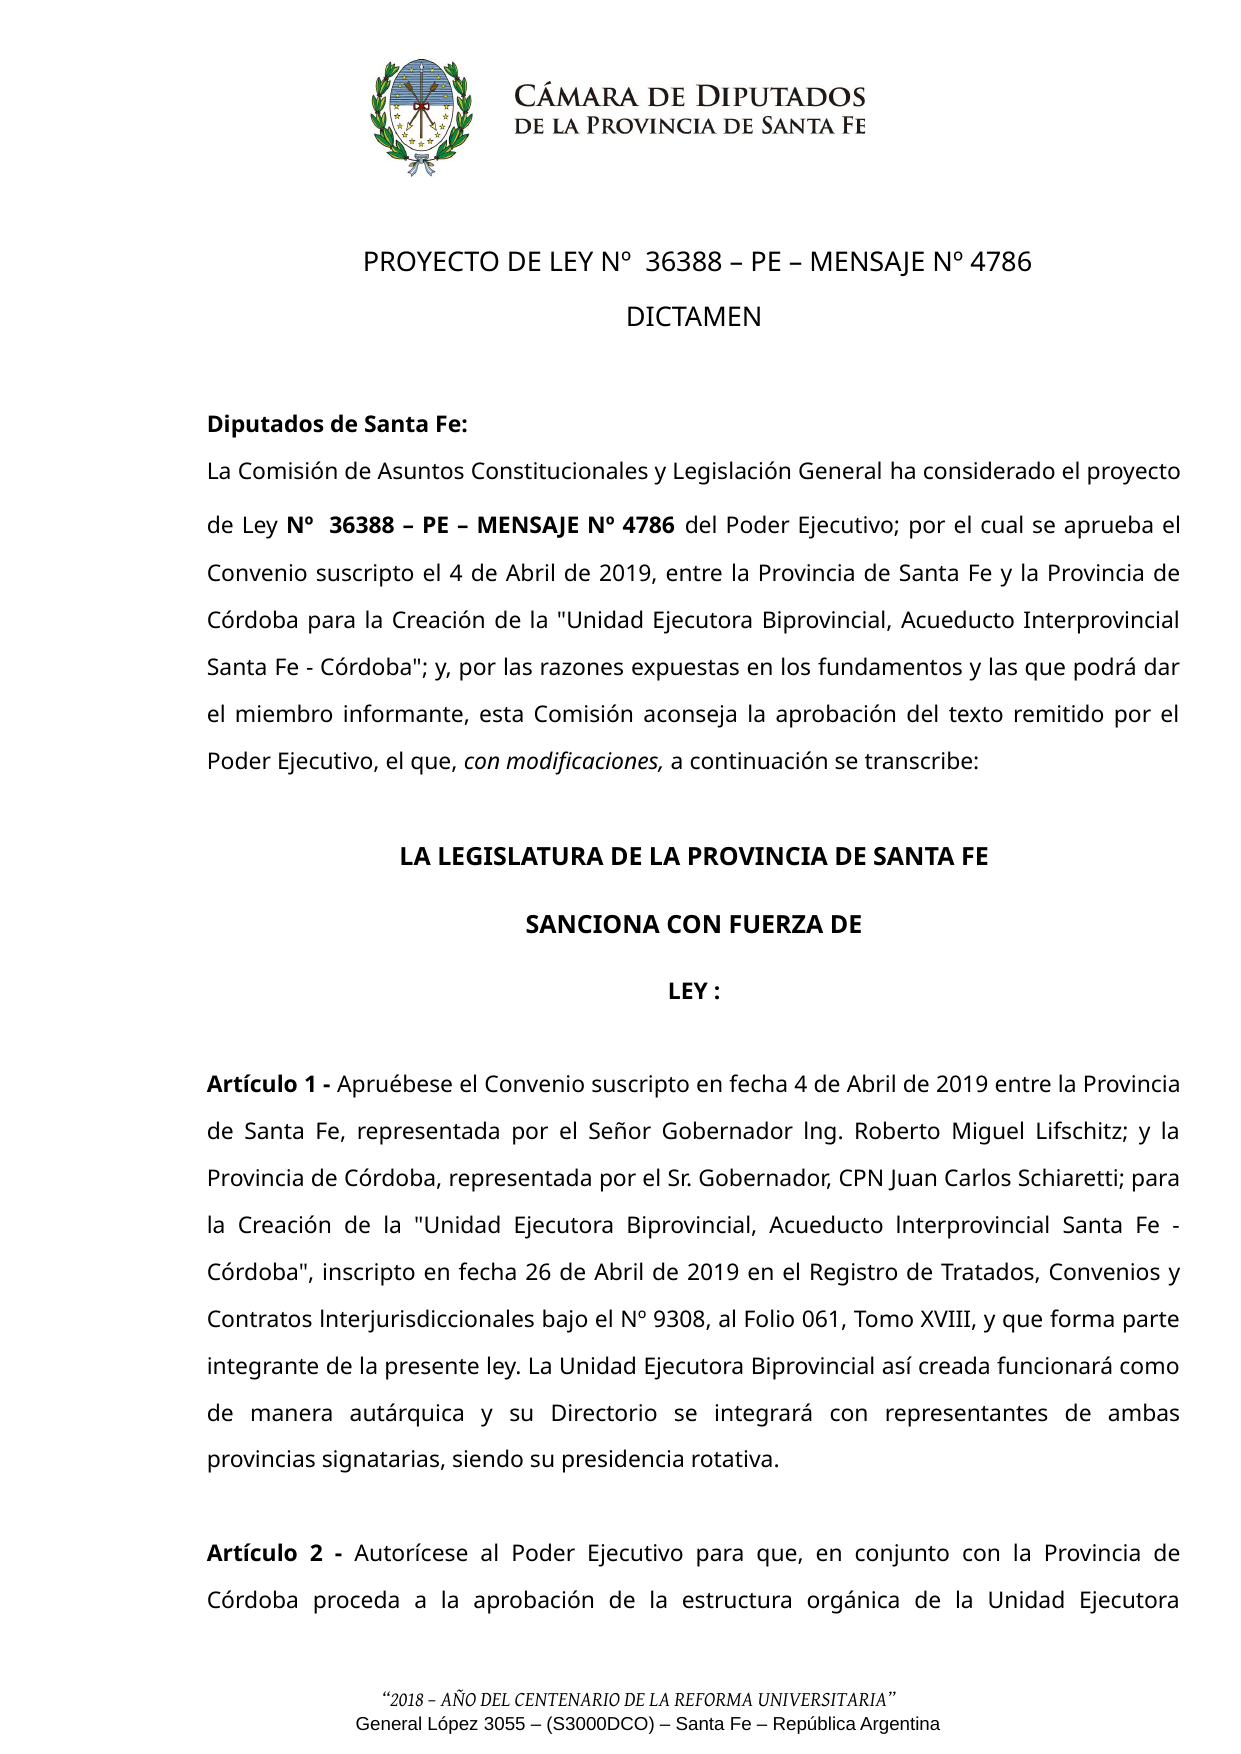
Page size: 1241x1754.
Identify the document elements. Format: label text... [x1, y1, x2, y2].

text Diputados de Santa Fe: [207, 408, 1181, 439]
picture [370, 59, 866, 181]
text SANCIONA CON FUERZA DE [207, 907, 1181, 941]
text LA LEGISLATURA DE LA PROVINCIA DE SANTA FE [207, 838, 1181, 872]
text LEY : [207, 975, 1181, 1006]
text DICTAMEN [207, 297, 1181, 334]
text Artículo 1 - Apruébese el Convenio suscripto en fecha 4 de Abril de 2019 entre la Provincia de Santa Fe, representada por el Señor Gobernador lng. Roberto Miguel Lifschitz; y la Provincia de Córdoba, representada por el Sr. Gobernador, CPN Juan Carlos Schiaretti; para la Creación de la "Unidad Ejecutora Biprovincial, Acueducto lnterprovincial Santa Fe - Córdoba", inscripto en fecha 26 de Abril de 2019 en el Registro de Tratados, Convenios y Contratos lnterjurisdiccionales bajo el Nº 9308, al Folio 061, Tomo XVIII, y que forma parte integrante de la presente ley. La Unidad Ejecutora Biprovincial así creada funcionará como de manera autárquica y su Directorio se integrará con representantes de ambas provincias signatarias, siendo su presidencia rotativa. [207, 1068, 1181, 1475]
text La Comisión de Asuntos Constitucionales y Legislación General ha considerado el proyecto de Ley Nº 36388 – PE – MENSAJE Nº 4786 del Poder Ejecutivo; por el cual se aprueba el Convenio suscripto el 4 de Abril de 2019, entre la Provincia de Santa Fe y la Provincia de Córdoba para la Creación de la "Unidad Ejecutora Biprovincial, Acueducto Interprovincial Santa Fe - Córdoba"; y, por las razones expuestas en los fundamentos y las que podrá dar el miembro informante, esta Comisión aconseja la aprobación del texto remitido por el Poder Ejecutivo, el que, con modificaciones, a continuación se transcribe: [207, 455, 1181, 776]
text PROYECTO DE LEY Nº 36388 – PE – MENSAJE Nº 4786 [207, 242, 1181, 279]
text Artículo 2 - Autorícese al Poder Ejecutivo para que, en conjunto con la Provincia de Córdoba proceda a la aprobación de la estructura orgánica de la Unidad Ejecutora [207, 1537, 1181, 1615]
